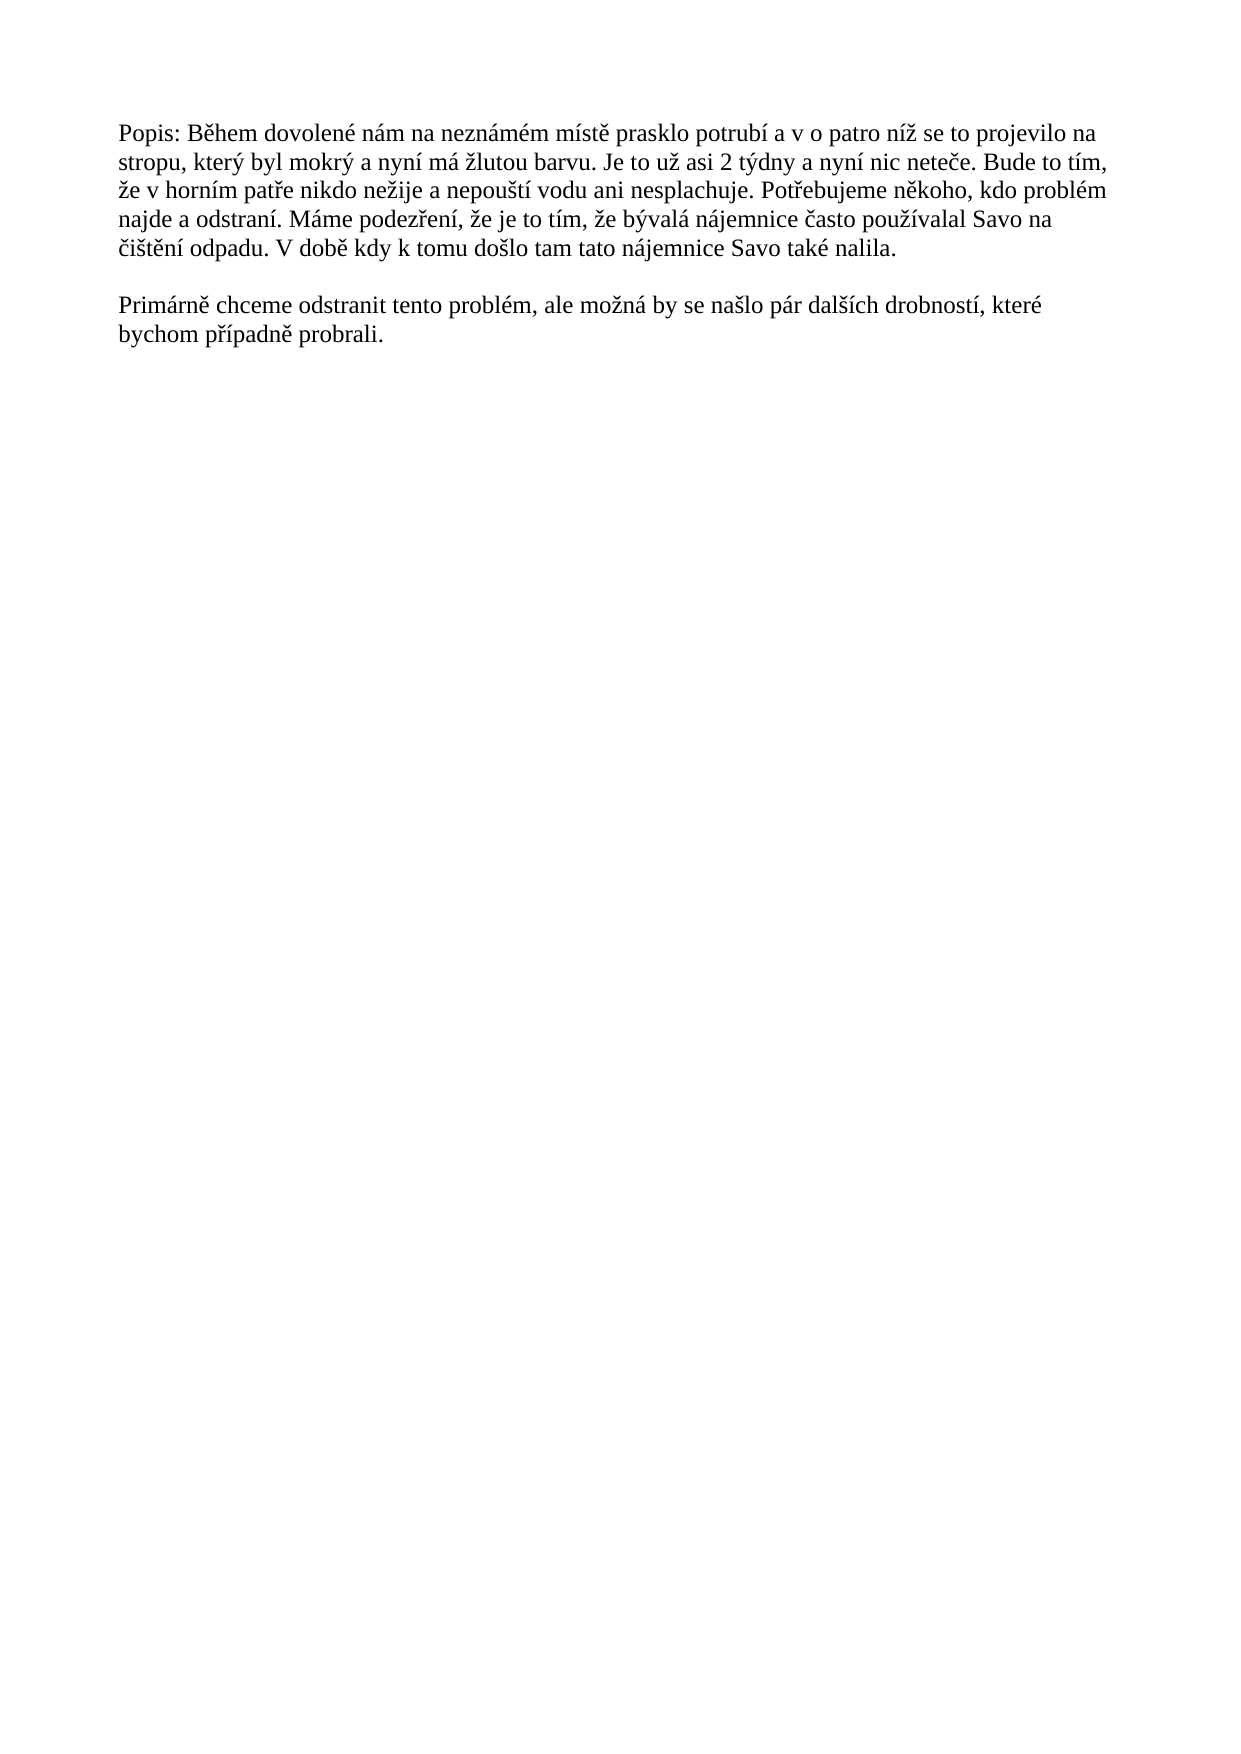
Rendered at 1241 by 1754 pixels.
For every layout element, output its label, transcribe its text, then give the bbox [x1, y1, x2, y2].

text Popis: Během dovolené nám na neznámém místě prasklo potrubí a v o patro níž se to projevilo na stropu, který byl mokrý a nyní má žlutou barvu. Je to už asi 2 týdny a nyní nic neteče. Bude to tím, že v horním patře nikdo nežije a nepouští vodu ani nesplachuje. Potřebujeme někoho, kdo problém najde a odstraní. Máme podezření, že je to tím, že bývalá nájemnice často používalal Savo na čištění odpadu. V době kdy k tomu došlo tam tato nájemnice Savo také nalila. [118, 118, 1122, 262]
text Primárně chceme odstranit tento problém, ale možná by se našlo pár dalších drobností, které bychom případně probrali. [118, 291, 1122, 348]
